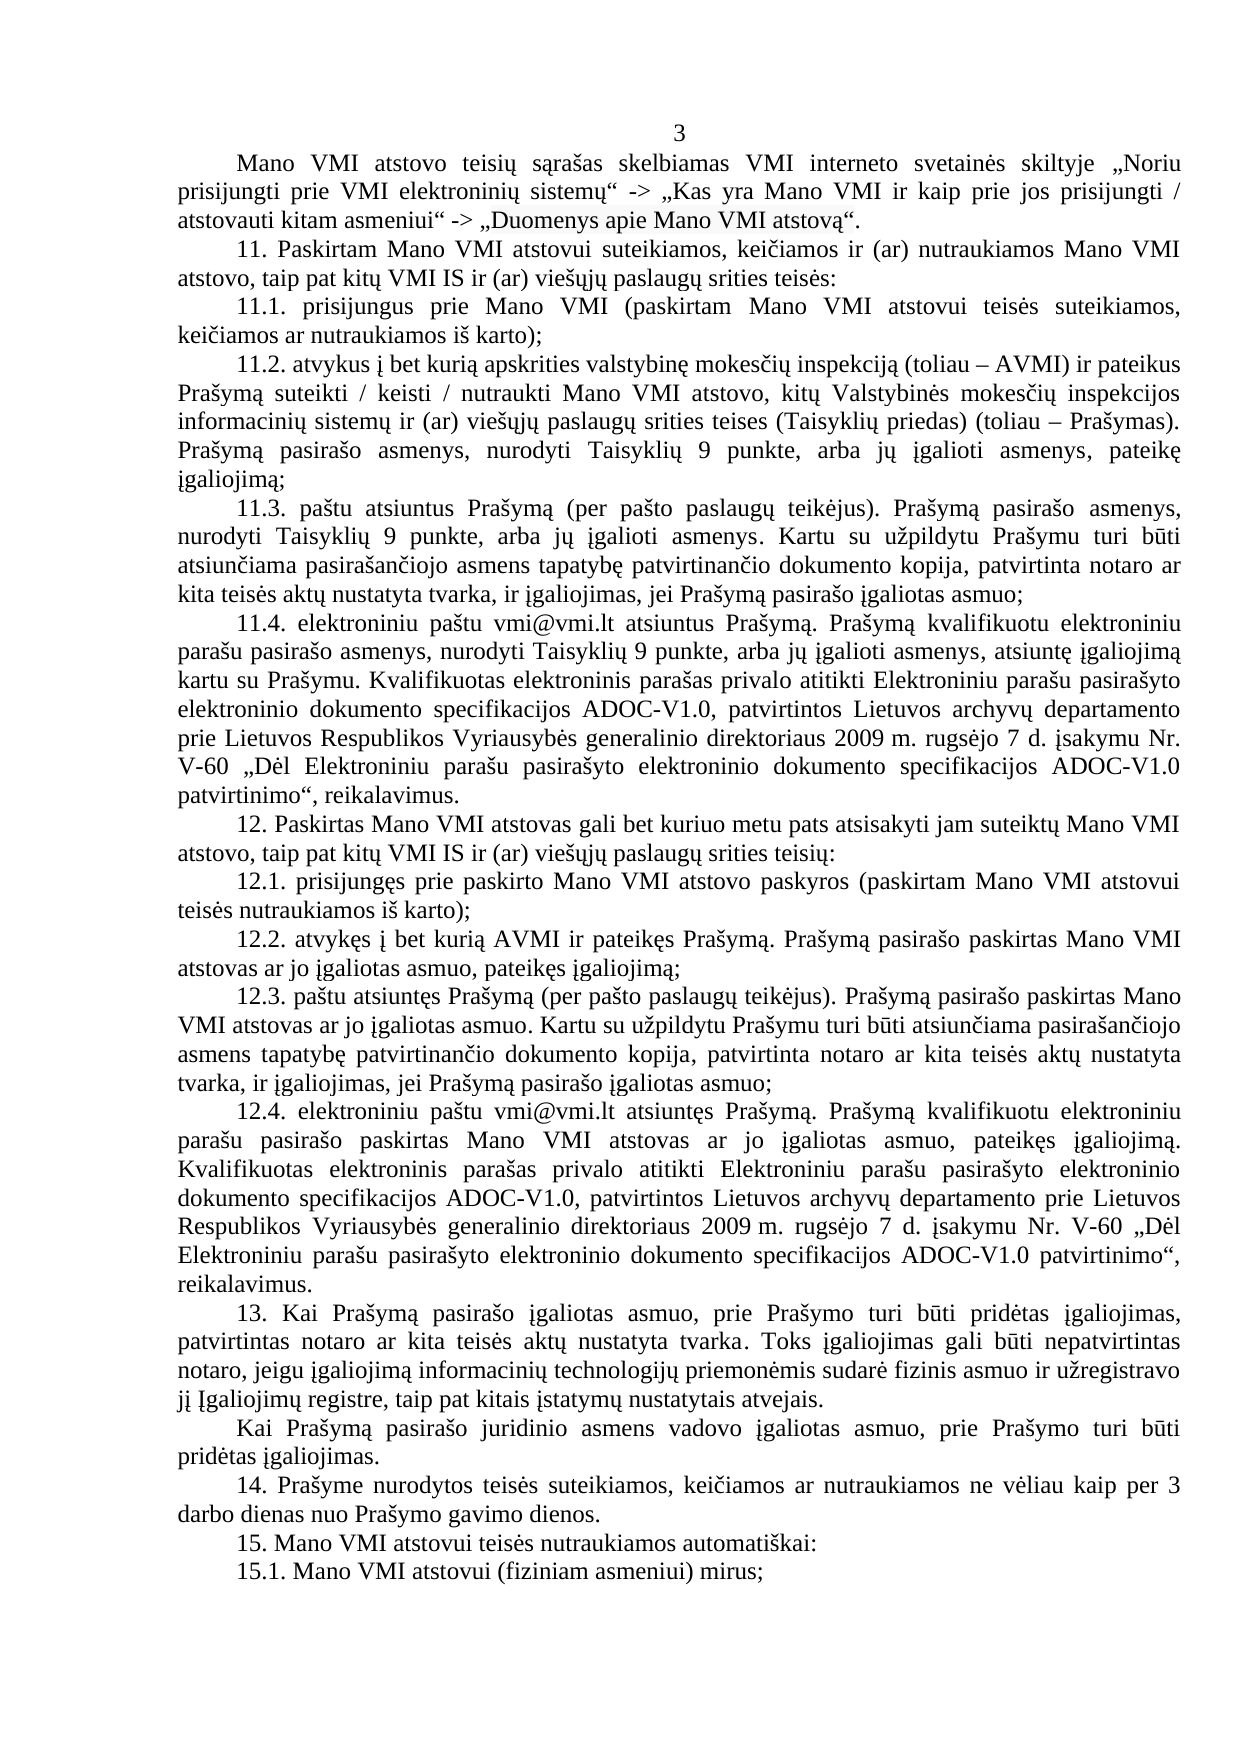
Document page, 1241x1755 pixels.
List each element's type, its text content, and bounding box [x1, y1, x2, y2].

text 12. Paskirtas Mano VMI atstovas gali bet kuriuo metu pats atsisakyti jam suteiktų Mano VMI atstovo, taip pat kitų VMI IS ir (ar) viešųjų paslaugų srities teisių: [177, 809, 1181, 866]
text Mano VMI atstovo teisių sąrašas skelbiamas VMI interneto svetainės skiltyje „Noriu prisijungti prie VMI elektroninių sistemų“ -> „Kas yra Mano VMI ir kaip prie jos prisijungti / atstovauti kitam asmeniui“ -> „Duomenys apie Mano VMI atstovą“. [177, 148, 1181, 234]
text 14. Prašyme nurodytos teisės suteikiamos, keičiamos ar nutraukiamos ne vėliau kaip per 3 darbo dienas nuo Prašymo gavimo dienos. [177, 1470, 1181, 1528]
text 11. Paskirtam Mano VMI atstovui suteikiamos, keičiamos ir (ar) nutraukiamos Mano VMI atstovo, taip pat kitų VMI IS ir (ar) viešųjų paslaugų srities teisės: [177, 234, 1181, 291]
text Kai Prašymą pasirašo juridinio asmens vadovo įgaliotas asmuo, prie Prašymo turi būti pridėtas įgaliojimas. [177, 1413, 1181, 1470]
text 15.1. Mano VMI atstovui (fiziniam asmeniui) mirus; [177, 1556, 1181, 1585]
text 12.4. elektroniniu paštu vmi@vmi.lt atsiuntęs Prašymą. Prašymą kvalifikuotu elektroniniu parašu pasirašo paskirtas Mano VMI atstovas ar jo įgaliotas asmuo, pateikęs įgaliojimą. Kvalifikuotas elektroninis parašas privalo atitikti Elektroniniu parašu pasirašyto elektroninio dokumento specifikacijos ADOC-V1.0, patvirtintos Lietuvos archyvų departamento prie Lietuvos Respublikos Vyriausybės generalinio direktoriaus 2009 m. rugsėjo 7 d. įsakymu Nr. V-60 „Dėl Elektroniniu parašu pasirašyto elektroninio dokumento specifikacijos ADOC-V1.0 patvirtinimo“, reikalavimus. [177, 1096, 1181, 1298]
text 12.3. paštu atsiuntęs Prašymą (per pašto paslaugų teikėjus). Prašymą pasirašo paskirtas Mano VMI atstovas ar jo įgaliotas asmuo. Kartu su užpildytu Prašymu turi būti atsiunčiama pasirašančiojo asmens tapatybę patvirtinančio dokumento kopija, patvirtinta notaro ar kita teisės aktų nustatyta tvarka, ir įgaliojimas, jei Prašymą pasirašo įgaliotas asmuo; [177, 981, 1181, 1096]
text 15. Mano VMI atstovui teisės nutraukiamos automatiškai: [177, 1528, 1181, 1556]
text 12.2. atvykęs į bet kurią AVMI ir pateikęs Prašymą. Prašymą pasirašo paskirtas Mano VMI atstovas ar jo įgaliotas asmuo, pateikęs įgaliojimą; [177, 924, 1181, 981]
text 11.3. paštu atsiuntus Prašymą (per pašto paslaugų teikėjus). Prašymą pasirašo asmenys, nurodyti Taisyklių 9 punkte, arba jų įgalioti asmenys. Kartu su užpildytu Prašymu turi būti atsiunčiama pasirašančiojo asmens tapatybę patvirtinančio dokumento kopija, patvirtinta notaro ar kita teisės aktų nustatyta tvarka, ir įgaliojimas, jei Prašymą pasirašo įgaliotas asmuo; [177, 493, 1181, 608]
text 13. Kai Prašymą pasirašo įgaliotas asmuo, prie Prašymo turi būti pridėtas įgaliojimas, patvirtintas notaro ar kita teisės aktų nustatyta tvarka. Toks įgaliojimas gali būti nepatvirtintas notaro, jeigu įgaliojimą informacinių technologijų priemonėmis sudarė fizinis asmuo ir užregistravo jį Įgaliojimų registre, taip pat kitais įstatymų nustatytais atvejais. [177, 1298, 1181, 1413]
text 11.4. elektroniniu paštu vmi@vmi.lt atsiuntus Prašymą. Prašymą kvalifikuotu elektroniniu parašu pasirašo asmenys, nurodyti Taisyklių 9 punkte, arba jų įgalioti asmenys, atsiuntę įgaliojimą kartu su Prašymu. Kvalifikuotas elektroninis parašas privalo atitikti Elektroniniu parašu pasirašyto elektroninio dokumento specifikacijos ADOC-V1.0, patvirtintos Lietuvos archyvų departamento prie Lietuvos Respublikos Vyriausybės generalinio direktoriaus 2009 m. rugsėjo 7 d. įsakymu Nr. V-60 „Dėl Elektroniniu parašu pasirašyto elektroninio dokumento specifikacijos ADOC-V1.0 patvirtinimo“, reikalavimus. [177, 608, 1181, 809]
text 11.1. prisijungus prie Mano VMI (paskirtam Mano VMI atstovui teisės suteikiamos, keičiamos ar nutraukiamos iš karto); [177, 291, 1181, 349]
text 11.2. atvykus į bet kurią apskrities valstybinę mokesčių inspekciją (toliau – AVMI) ir pateikus Prašymą suteikti / keisti / nutraukti Mano VMI atstovo, kitų Valstybinės mokesčių inspekcijos informacinių sistemų ir (ar) viešųjų paslaugų srities teises (Taisyklių priedas) (toliau – Prašymas). Prašymą pasirašo asmenys, nurodyti Taisyklių 9 punkte, arba jų įgalioti asmenys, pateikę įgaliojimą; [177, 349, 1181, 493]
text 12.1. prisijungęs prie paskirto Mano VMI atstovo paskyros (paskirtam Mano VMI atstovui teisės nutraukiamos iš karto); [177, 866, 1181, 924]
